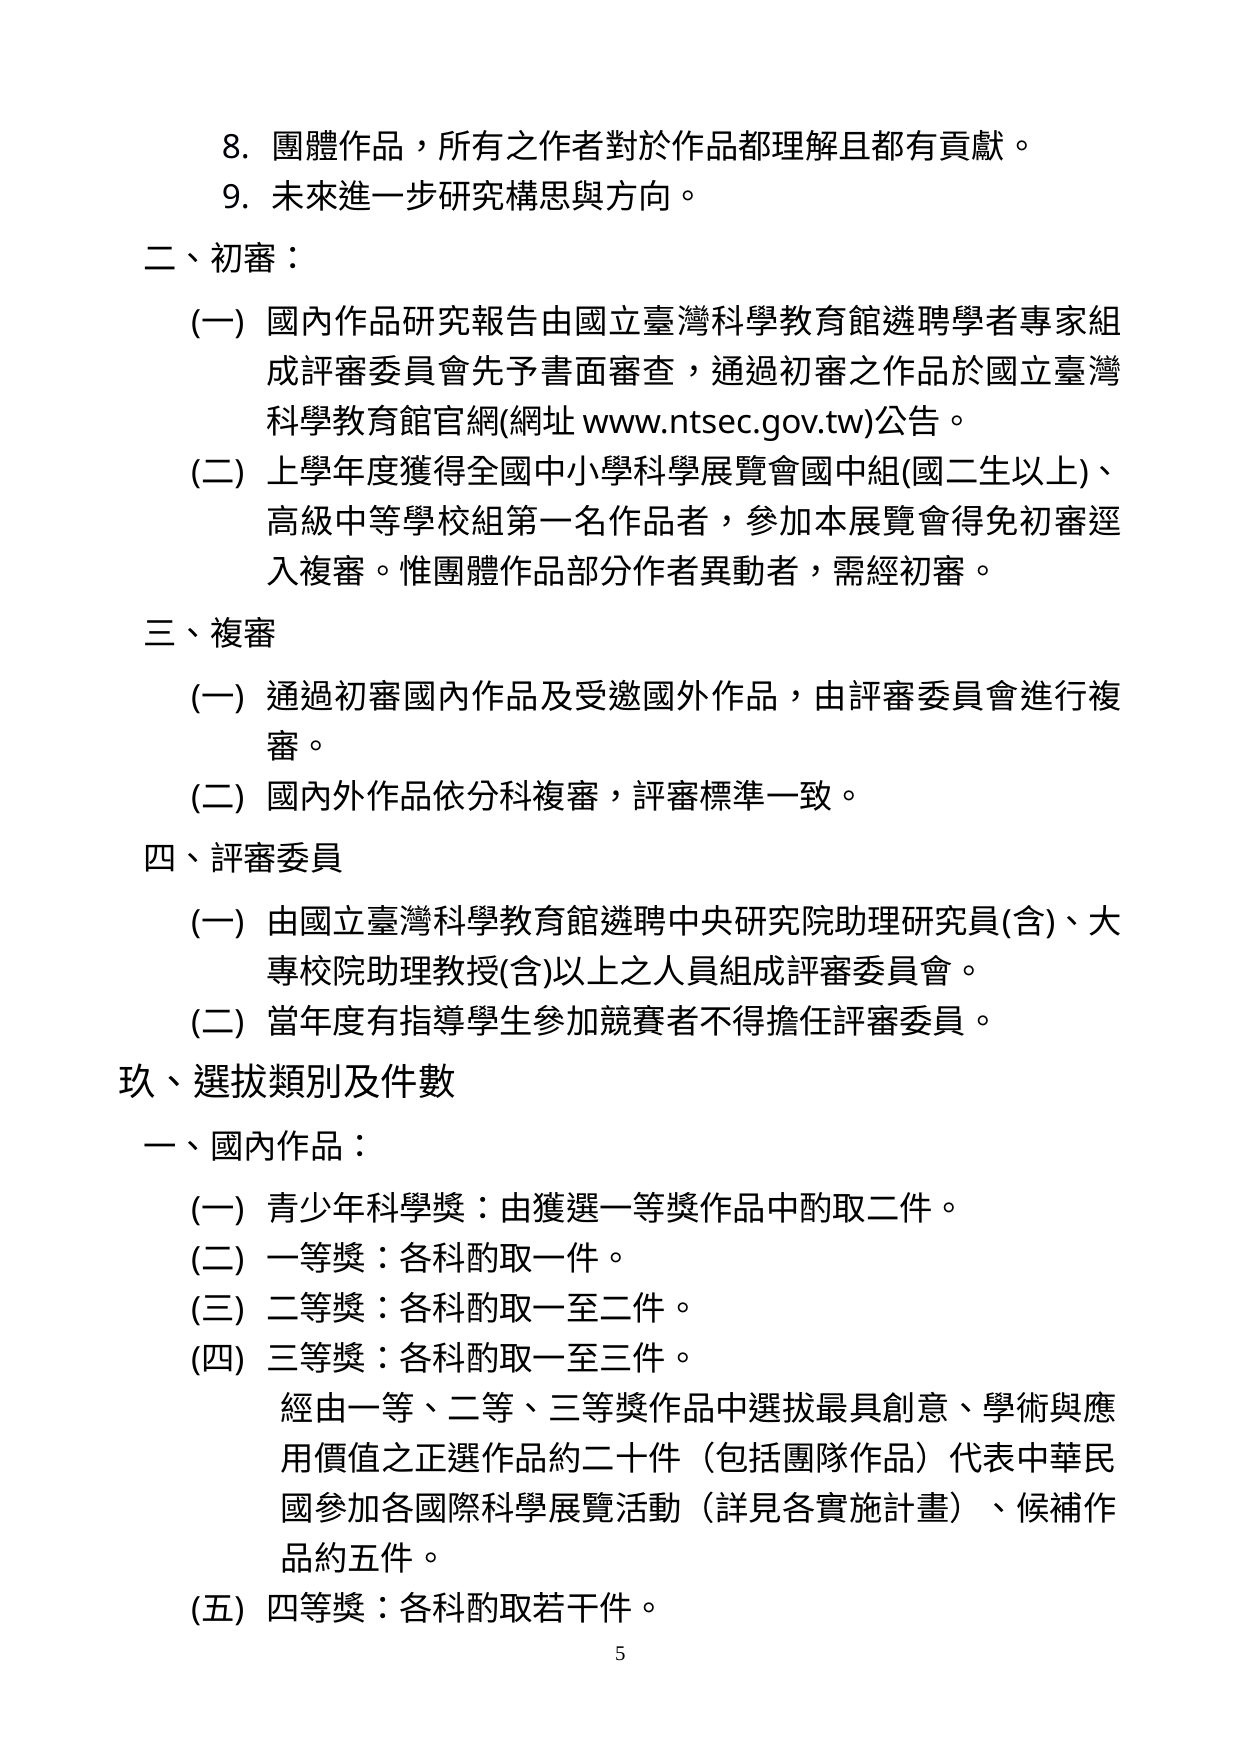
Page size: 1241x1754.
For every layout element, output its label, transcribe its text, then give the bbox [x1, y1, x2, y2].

list 青少年科學獎：由獲選一等獎作品中酌取二件。 [191, 1181, 1122, 1231]
list 國內外作品依分科複審，評審標準一致。 [191, 768, 1122, 818]
text 玖、選拔類別及件數 [118, 1056, 1122, 1106]
list 國內作品研究報告由國立臺灣科學教育館遴聘學者專家組成評審委員會先予書面審查，通過初審之作品於國立臺灣科學教育館官網(網址www.ntsec.gov.tw)公告。 [191, 293, 1122, 443]
list 一等獎：各科酌取一件。 [191, 1231, 1122, 1281]
list 三等獎：各科酌取一至三件。 [191, 1331, 1122, 1381]
text 一、國內作品： [143, 1118, 1122, 1168]
text 二、初審： [143, 231, 1122, 281]
list 未來進一步研究構思與方向。 [222, 168, 1122, 218]
list 上學年度獲得全國中小學科學展覽會國中組(國二生以上)、高級中等學校組第一名作品者，參加本展覽會得免初審逕入複審。惟團體作品部分作者異動者，需經初審。 [191, 443, 1122, 593]
list 由國立臺灣科學教育館遴聘中央研究院助理研究員(含)、大專校院助理教授(含)以上之人員組成評審委員會。 [191, 893, 1122, 993]
text 經由一等、二等、三等獎作品中選拔最具創意、學術與應用價值之正選作品約二十件（包括團隊作品）代表中華民國參加各國際科學展覽活動（詳見各實施計畫）、候補作品約五件。 [281, 1381, 1118, 1581]
list 通過初審國內作品及受邀國外作品，由評審委員會進行複審。 [191, 668, 1122, 768]
text 四、評審委員 [143, 831, 1122, 881]
list 二等獎：各科酌取一至二件。 [191, 1281, 1122, 1331]
list 當年度有指導學生參加競賽者不得擔任評審委員。 [191, 993, 1122, 1043]
list 四等獎：各科酌取若干件。 [191, 1581, 1122, 1631]
list 團體作品，所有之作者對於作品都理解且都有貢獻。 [222, 118, 1122, 168]
text 三、複審 [143, 606, 1122, 656]
